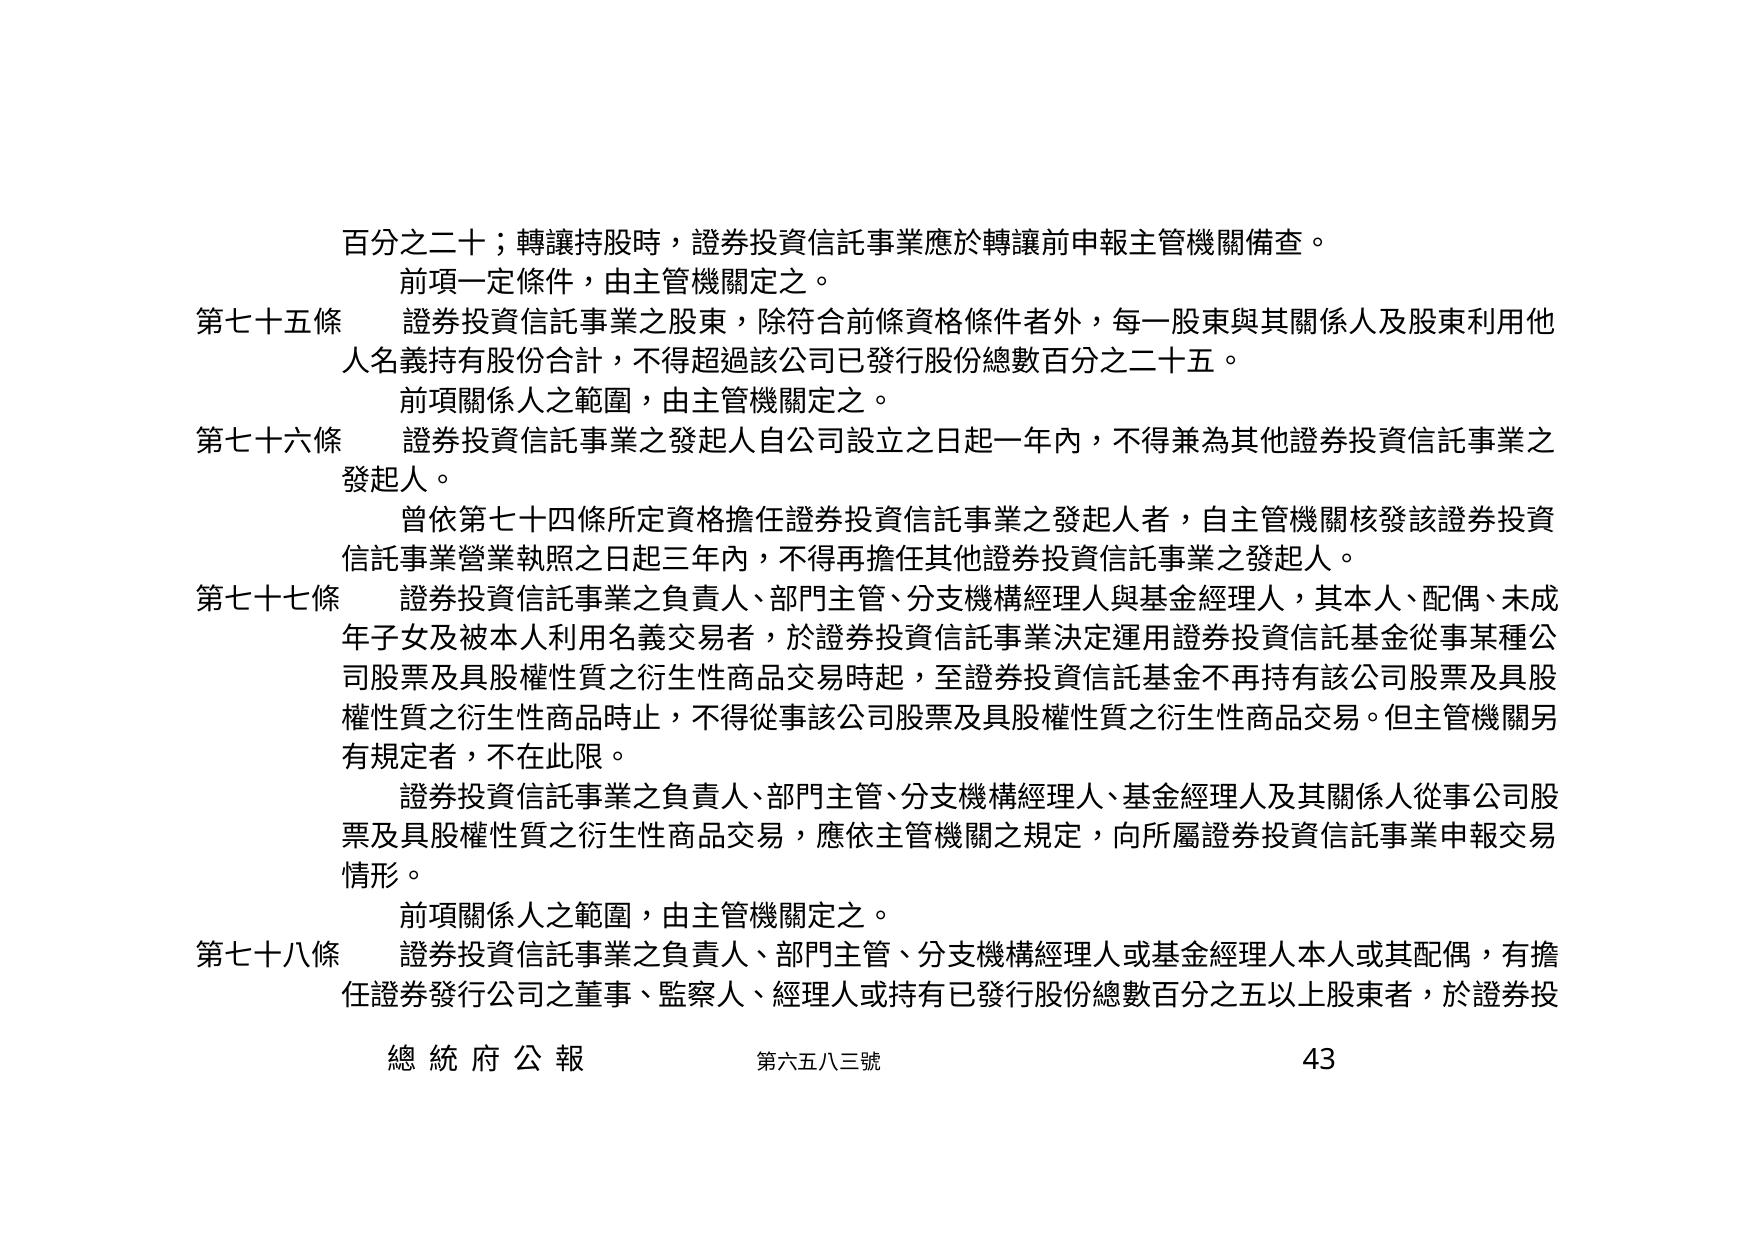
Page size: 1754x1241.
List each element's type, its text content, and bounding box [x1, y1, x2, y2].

text 證券投資信託事業之負責人、部門主管、分支機構經理人、基金經理人及其關係人從事公司股票及具股權性質之衍生性商品交易，應依主管機關之規定，向所屬證券投資信託事業申報交易情形。 [341, 776, 1559, 894]
text 前項關係人之範圍，由主管機關定之。 [341, 380, 1559, 419]
text 第七十六條 證券投資信託事業之發起人自公司設立之日起一年內，不得兼為其他證券投資信託事業之發起人。 [195, 419, 1559, 498]
text 百分之二十；轉讓持股時，證券投資信託事業應於轉讓前申報主管機關備查。 [341, 221, 1559, 261]
text 第七十七條 證券投資信託事業之負責人、部門主管、分支機構經理人與基金經理人，其本人、配偶、未成年子女及被本人利用名義交易者，於證券投資信託事業決定運用證券投資信託基金從事某種公司股票及具股權性質之衍生性商品交易時起，至證券投資信託基金不再持有該公司股票及具股權性質之衍生性商品時止，不得從事該公司股票及具股權性質之衍生性商品交易。但主管機關另有規定者，不在此限。 [195, 578, 1559, 776]
text 第七十五條 證券投資信託事業之股東，除符合前條資格條件者外，每一股東與其關係人及股東利用他人名義持有股份合計，不得超過該公司已發行股份總數百分之二十五。 [195, 301, 1559, 380]
text 第七十八條 證券投資信託事業之負責人、部門主管、分支機構經理人或基金經理人本人或其配偶，有擔任證券發行公司之董事、監察人、經理人或持有已發行股份總數百分之五以上股東者，於證券投 [195, 934, 1559, 1013]
text 曾依第七十四條所定資格擔任證券投資信託事業之發起人者，自主管機關核發該證券投資信託事業營業執照之日起三年內，不得再擔任其他證券投資信託事業之發起人。 [341, 498, 1559, 578]
text 前項一定條件，由主管機關定之。 [341, 261, 1559, 301]
text 前項關係人之範圍，由主管機關定之。 [341, 894, 1559, 934]
